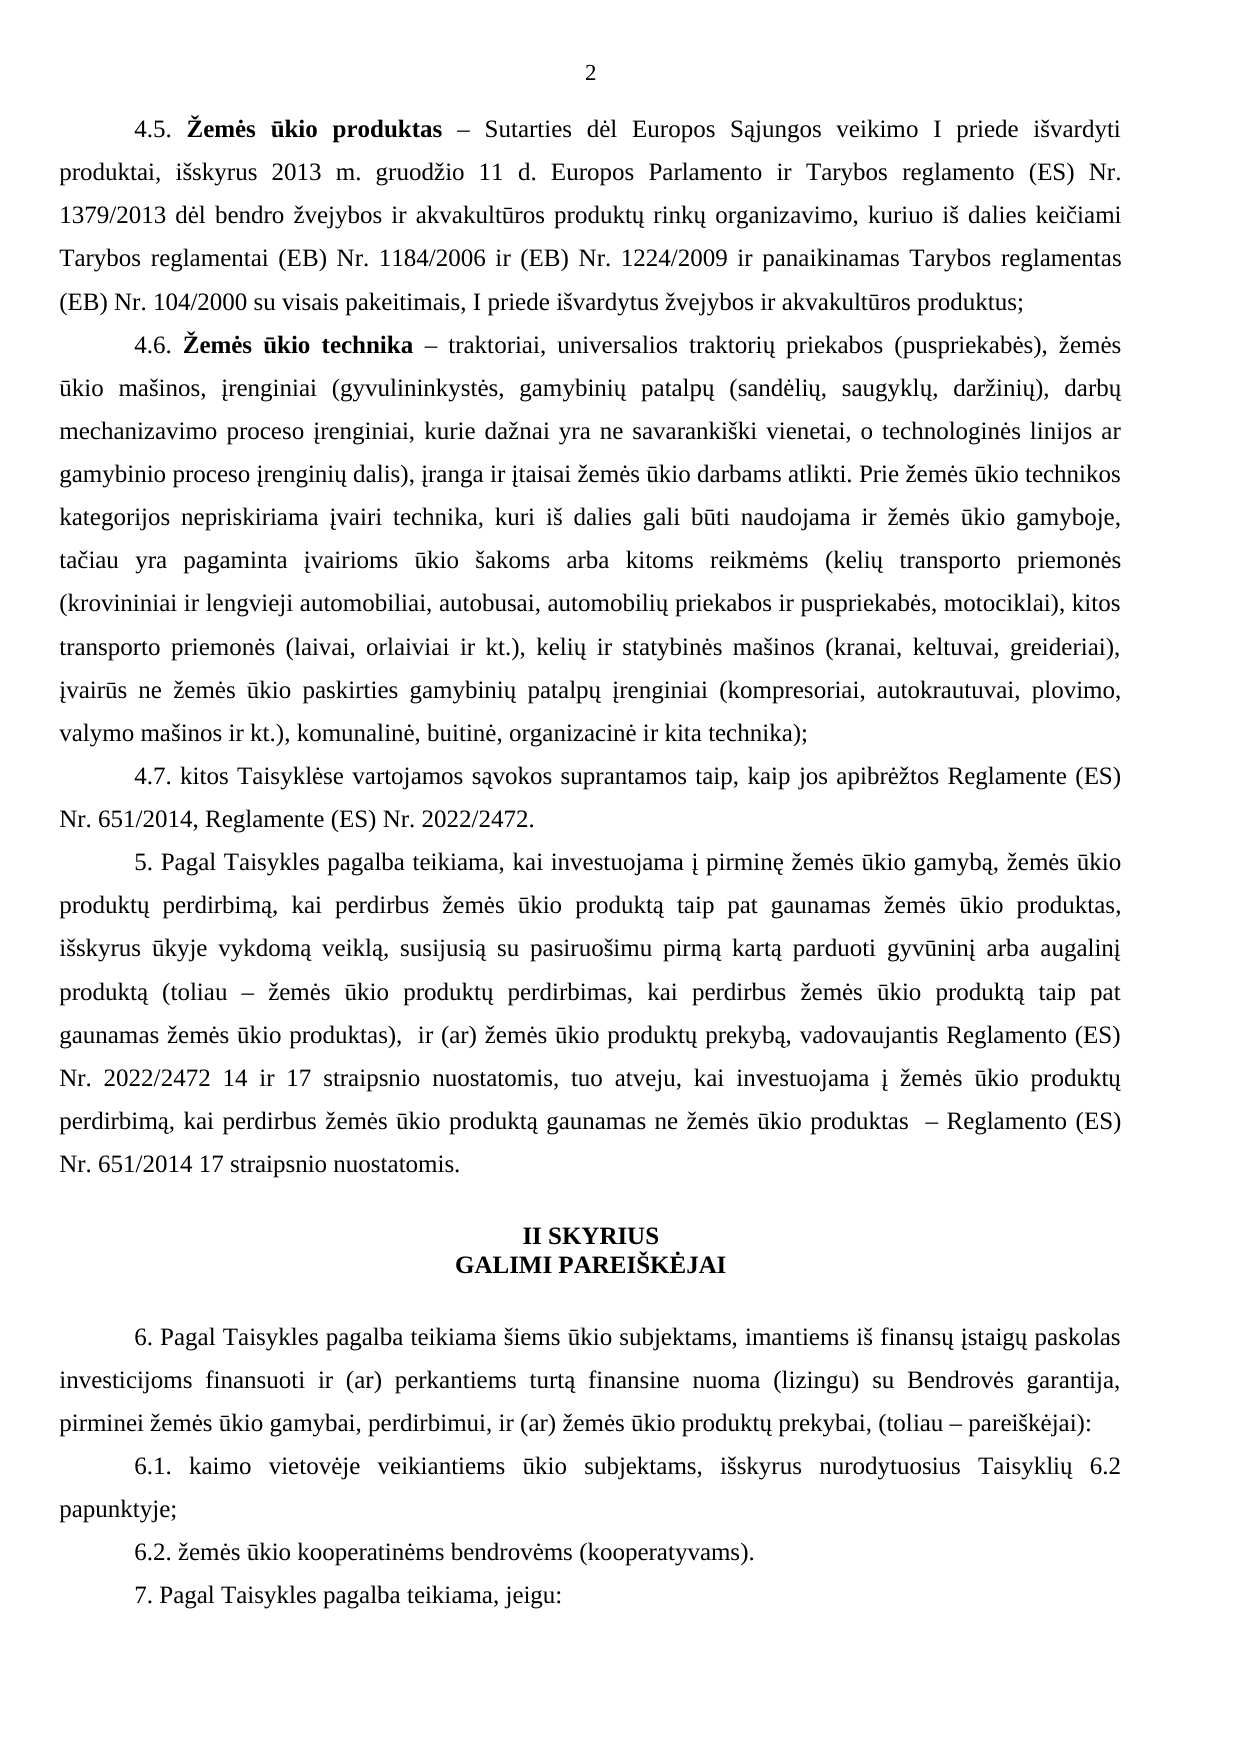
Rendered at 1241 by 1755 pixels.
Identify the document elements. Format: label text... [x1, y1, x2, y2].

text 6.2. žemės ūkio kooperatinėms bendrovėms (kooperatyvams). [59, 1537, 1122, 1566]
text 7. Pagal Taisykles pagalba teikiama, jeigu: [59, 1580, 1122, 1609]
text 6.1. kaimo vietovėje veikiantiems ūkio subjektams, išskyrus nurodytuosius Taisyklių 6.2 papunktyje; [59, 1451, 1122, 1523]
text 4.7. kitos Taisyklėse vartojamos sąvokos suprantamos taip, kaip jos apibrėžtos Reglamente (ES) Nr. 651/2014, Reglamente (ES) Nr. 2022/2472. [59, 761, 1122, 833]
text 4.5. Žemės ūkio produktas – Sutarties dėl Europos Sąjungos veikimo I priede išvardyti produktai, išskyrus 2013 m. gruodžio 11 d. Europos Parlamento ir Tarybos reglamento (ES) Nr. 1379/2013 dėl bendro žvejybos ir akvakultūros produktų rinkų organizavimo, kuriuo iš dalies keičiami Tarybos reglamentai (EB) Nr. 1184/2006 ir (EB) Nr. 1224/2009 ir panaikinamas Tarybos reglamentas (EB) Nr. 104/2000 su visais pakeitimais, I priede išvardytus žvejybos ir akvakultūros produktus; [59, 114, 1122, 315]
text 5. Pagal Taisykles pagalba teikiama, kai investuojama į pirminę žemės ūkio gamybą, žemės ūkio produktų perdirbimą, kai perdirbus žemės ūkio produktą taip pat gaunamas žemės ūkio produktas, išskyrus ūkyje vykdomą veiklą, susijusią su pasiruošimu pirmą kartą parduoti gyvūninį arba augalinį produktą (toliau – žemės ūkio produktų perdirbimas, kai perdirbus žemės ūkio produktą taip pat gaunamas žemės ūkio produktas), ir (ar) žemės ūkio produktų prekybą, vadovaujantis Reglamento (ES) Nr. 2022/2472 14 ir 17 straipsnio nuostatomis, tuo atveju, kai investuojama į žemės ūkio produktų perdirbimą, kai perdirbus žemės ūkio produktą gaunamas ne žemės ūkio produktas – Reglamento (ES) Nr. 651/2014 17 straipsnio nuostatomis. [59, 847, 1122, 1178]
text 6. Pagal Taisykles pagalba teikiama šiems ūkio subjektams, imantiems iš finansų įstaigų paskolas investicijoms finansuoti ir (ar) perkantiems turtą finansine nuoma (lizingu) su Bendrovės garantija, pirminei žemės ūkio gamybai, perdirbimui, ir (ar) žemės ūkio produktų prekybai, (toliau – pareiškėjai): [59, 1322, 1122, 1437]
text GALIMI PAREIŠKĖJAI [59, 1250, 1122, 1278]
text II SKYRIUS [59, 1221, 1122, 1250]
text 4.6. Žemės ūkio technika – traktoriai, universalios traktorių priekabos (puspriekabės), žemės ūkio mašinos, įrenginiai (gyvulininkystės, gamybinių patalpų (sandėlių, saugyklų, daržinių), darbų mechanizavimo proceso įrenginiai, kurie dažnai yra ne savarankiški vienetai, o technologinės linijos ar gamybinio proceso įrenginių dalis), įranga ir įtaisai žemės ūkio darbams atlikti. Prie žemės ūkio technikos kategorijos nepriskiriama įvairi technika, kuri iš dalies gali būti naudojama ir žemės ūkio gamyboje, tačiau yra pagaminta įvairioms ūkio šakoms arba kitoms reikmėms (kelių transporto priemonės (krovininiai ir lengvieji automobiliai, autobusai, automobilių priekabos ir puspriekabės, motociklai), kitos transporto priemonės (laivai, orlaiviai ir kt.), kelių ir statybinės mašinos (kranai, keltuvai, greideriai), įvairūs ne žemės ūkio paskirties gamybinių patalpų įrenginiai (kompresoriai, autokrautuvai, plovimo, valymo mašinos ir kt.), komunalinė, buitinė, organizacinė ir kita technika); [59, 330, 1122, 747]
